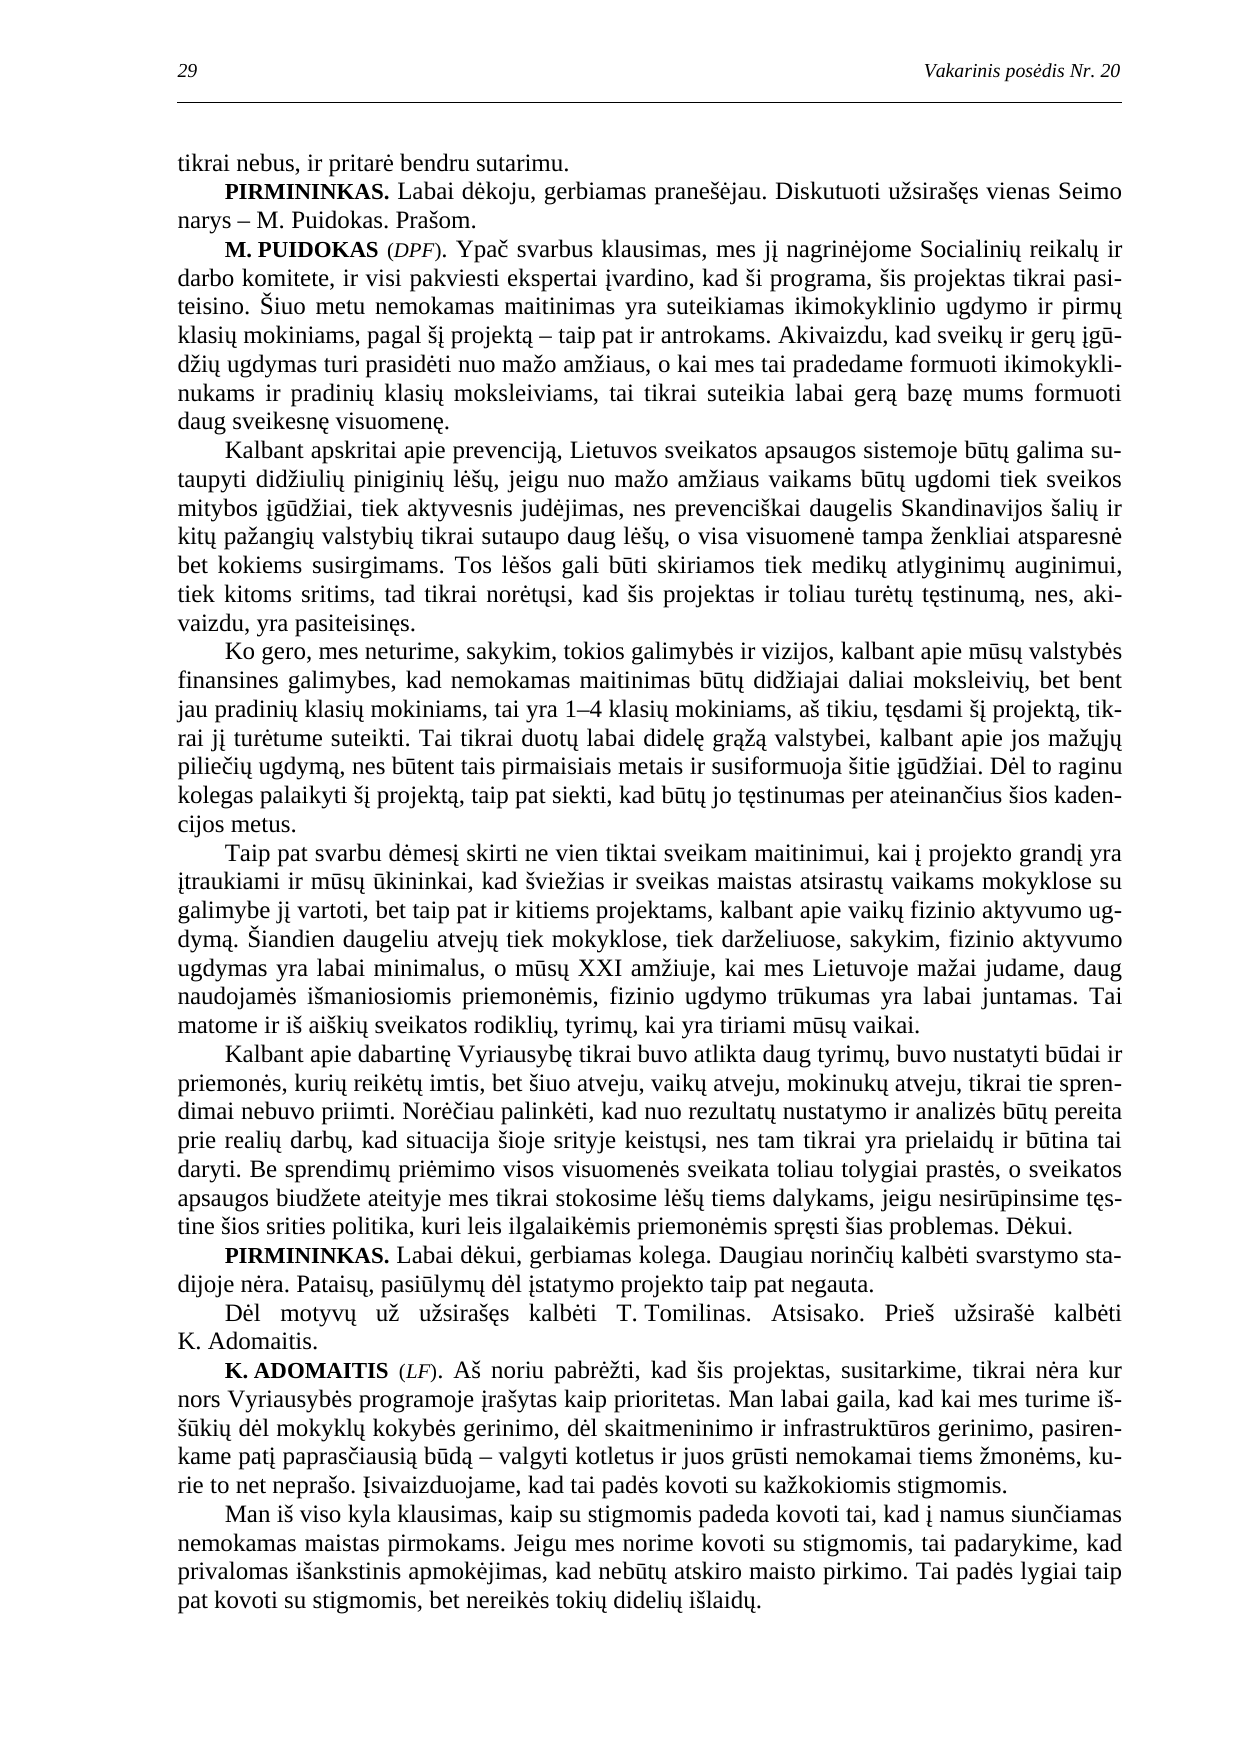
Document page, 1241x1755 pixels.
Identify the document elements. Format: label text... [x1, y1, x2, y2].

text Ko ge­ro, mes ne­tu­ri­me, sa­ky­kim, to­kios ga­li­my­bės ir vi­zi­jos, kal­bant apie mū­sų vals­ty­bės fi­nan­si­nes ga­li­my­bes, kad ne­mo­ka­mas mai­ti­ni­mas bū­tų di­džia­jai da­liai moks­lei­vių, bet bent jau pra­di­nių kla­sių mo­ki­niams, tai yra 1–4 kla­sių mo­ki­niams, aš ti­kiu, tęs­da­mi šį pro­jek­tą, tik­rai jį tu­rė­tu­me su­teik­ti. Tai tik­rai duo­tų la­bai di­de­lę grą­žą vals­ty­bei, kal­bant apie jos ma­žų­jų pi­lie­čių ug­dy­mą, nes bū­tent tais pir­mai­siais me­tais ir su­si­for­muo­ja ši­tie įgū­džiai. Dėl to ra­gi­nu ko­le­gas pa­lai­ky­ti šį pro­jek­tą, taip pat siek­ti, kad bū­tų jo tęs­ti­nu­mas per at­ei­nan­čius šios ka­den­ci­jos me­tus. [177, 636, 1122, 838]
text Man iš vi­so ky­la klau­si­mas, kaip su stig­mo­mis pa­de­da ko­vo­ti tai, kad į na­mus siun­čia­mas ne­mo­ka­mas mais­tas pir­mo­kams. Jei­gu mes no­ri­me ko­vo­ti su stig­mo­mis, tai pa­da­ry­ki­me, kad pri­va­lo­mas iš­anks­ti­nis ap­mo­kė­ji­mas, kad ne­bū­tų at­ski­ro mais­to pir­ki­mo. Tai pa­dės ly­giai taip pat ko­vo­ti su stig­mo­mis, bet ne­rei­kės to­kių di­de­lių iš­lai­dų. [177, 1499, 1122, 1614]
text PIRMININKAS. La­bai dė­ko­ju, ger­bia­mas pra­ne­šė­jau. Dis­ku­tuo­ti už­si­ra­šęs vie­nas Sei­mo na­rys – M. Pui­do­kas. Pra­šom. [177, 176, 1122, 234]
text K. ADOMAITIS (LF). Aš no­riu pa­brėž­ti, kad šis pro­jek­tas, su­si­tar­ki­me, tik­rai nė­ra kur nors Vy­riau­sy­bės pro­gra­mo­je įra­šy­tas kaip pri­ori­te­tas. Man la­bai gai­la, kad kai mes tu­ri­me iš­šū­kių dėl mo­kyk­lų ko­ky­bės ge­ri­ni­mo, dėl skait­me­ni­ni­mo ir in­fra­struk­tū­ros ge­ri­ni­mo, pa­si­ren­ka­me pa­tį pa­pras­čiau­sią bū­dą – val­gy­ti kot­le­tus ir juos grūs­ti ne­mo­ka­mai tiems žmo­nėms, ku­rie to net ne­pra­šo. Įsi­vaiz­duo­ja­me, kad tai pa­dės ko­vo­ti su kaž­ko­kio­mis stig­mo­mis. [177, 1355, 1122, 1499]
text tik­rai ne­bus, ir pri­ta­rė ben­dru su­ta­ri­mu. [177, 148, 1122, 176]
text M. PUIDOKAS (DPF). Ypač svar­bus klau­si­mas, mes jį nag­ri­nė­jo­me So­cia­li­nių rei­ka­lų ir dar­bo ko­mi­te­te, ir vi­si pa­kvies­ti eks­per­tai įvar­di­no, kad ši pro­gra­ma, šis pro­jek­tas tik­rai pa­si­tei­si­no. Šiuo me­tu ne­mo­ka­mas mai­ti­ni­mas yra su­tei­kia­mas iki­mo­kyk­li­nio ug­dy­mo ir pir­mų kla­sių mo­ki­niams, pa­gal šį pro­jek­tą – taip pat ir ant­ro­kams. Aki­vaiz­du, kad svei­kų ir ge­rų įgū­džių ug­dy­mas tu­ri pra­si­dė­ti nuo ma­žo am­žiaus, o kai mes tai pra­de­da­me for­muo­ti iki­mo­kyk­li­nu­kams ir pra­di­nių kla­sių moks­lei­viams, tai tik­rai su­tei­kia la­bai ge­rą ba­zę mums for­muo­ti daug svei­kes­nę vi­suo­me­nę. [177, 234, 1122, 435]
text Taip pat svar­bu dė­me­sį skir­ti ne vien tik­tai svei­kam mai­ti­ni­mui, kai į pro­jek­to gran­dį yra įtrau­kia­mi ir mū­sų ūki­nin­kai, kad švie­žias ir svei­kas mais­tas at­si­ras­tų vai­kams mo­kyk­lo­se su ga­li­my­be jį var­to­ti, bet taip pat ir ki­tiems pro­jek­tams, kal­bant apie vai­kų fi­zi­nio ak­ty­vu­mo ug­dy­mą. Šian­dien dau­ge­liu at­ve­jų tiek mo­kyk­lo­se, tiek dar­že­liuo­se, sa­ky­kim, fi­zi­nio ak­ty­vu­mo ug­dy­mas yra la­bai mi­ni­ma­lus, o mū­sų XXI am­žiu­je, kai mes Lie­tu­vo­je ma­žai ju­da­me, daug nau­do­ja­mės iš­ma­nio­sio­mis prie­mo­nė­mis, fi­zi­nio ug­dy­mo trū­ku­mas yra la­bai jun­ta­mas. Tai ma­to­me ir iš aiš­kių svei­ka­tos ro­dik­lių, ty­ri­mų, kai yra ti­ria­mi mū­sų vai­kai. [177, 838, 1122, 1039]
text Dėl mo­ty­vų už už­si­ra­šęs kal­bė­ti T. To­mi­li­nas. At­si­sa­ko. Prieš už­si­ra­šė kal­bė­ti K. Adomai­tis. [177, 1298, 1122, 1355]
text Kal­bant ap­skri­tai apie pre­ven­ci­ją, Lie­tu­vos svei­ka­tos ap­sau­gos sis­te­mo­je bū­tų ga­li­ma su­tau­py­ti di­džiu­lių pi­ni­gi­nių lė­šų, jei­gu nuo ma­žo am­žiaus vai­kams bū­tų ug­do­mi tiek svei­kos mi­ty­bos įgū­džiai, tiek ak­ty­ves­nis ju­dė­ji­mas, nes pre­ven­ciš­kai dau­ge­lis Skan­di­na­vi­jos ša­lių ir ki­tų pa­žan­gių vals­ty­bių tik­rai su­tau­po daug lė­šų, o vi­sa vi­suo­me­nė tam­pa žen­kliai at­spa­res­nė bet ko­kiems su­sir­gi­mams. Tos lė­šos ga­li bū­ti ski­ria­mos tiek me­di­kų at­ly­gi­ni­mų au­gi­ni­mui, tiek ki­toms sri­tims, tad tik­rai no­rė­tų­si, kad šis pro­jek­tas ir to­liau tu­rė­tų tęs­ti­nu­mą, nes, aki­vaiz­du, yra pa­si­tei­si­nęs. [177, 435, 1122, 636]
text PIRMININKAS. La­bai dė­kui, ger­bia­mas ko­le­ga. Dau­giau no­rin­čių kal­bė­ti svars­ty­mo sta­di­jo­je nė­ra. Pa­tai­sų, pa­siū­ly­mų dėl įsta­ty­mo pro­jek­to taip pat ne­gau­ta. [177, 1240, 1122, 1298]
text Kal­bant apie da­bar­ti­nę Vy­riau­sy­bę tik­rai bu­vo at­lik­ta daug ty­ri­mų, bu­vo nu­sta­ty­ti bū­dai ir prie­mo­nės, ku­rių rei­kė­tų im­tis, bet šiuo at­ve­ju, vai­kų at­ve­ju, mo­ki­nu­kų at­ve­ju, tik­rai tie spren­di­mai ne­bu­vo pri­im­ti. No­rė­čiau pa­lin­kė­ti, kad nuo re­zul­ta­tų nu­sta­ty­mo ir ana­li­zės bū­tų per­ei­ta prie re­a­lių dar­bų, kad si­tu­a­ci­ja šio­je sri­ty­je keis­tų­si, nes tam tik­rai yra prie­lai­dų ir bū­ti­na tai da­ry­ti. Be spren­di­mų pri­ėmi­mo vi­sos vi­suo­me­nės svei­ka­ta to­liau to­ly­giai pra­stės, o svei­ka­tos ap­sau­gos biu­dže­te at­ei­ty­je mes tik­rai sto­ko­si­me lė­šų tiems da­ly­kams, jei­gu ne­si­rū­pin­si­me tęs­ti­ne šios sri­ties po­li­ti­ka, ku­ri leis il­ga­lai­kė­mis prie­mo­nė­mis spręs­ti šias pro­ble­mas. Dė­kui. [177, 1039, 1122, 1240]
